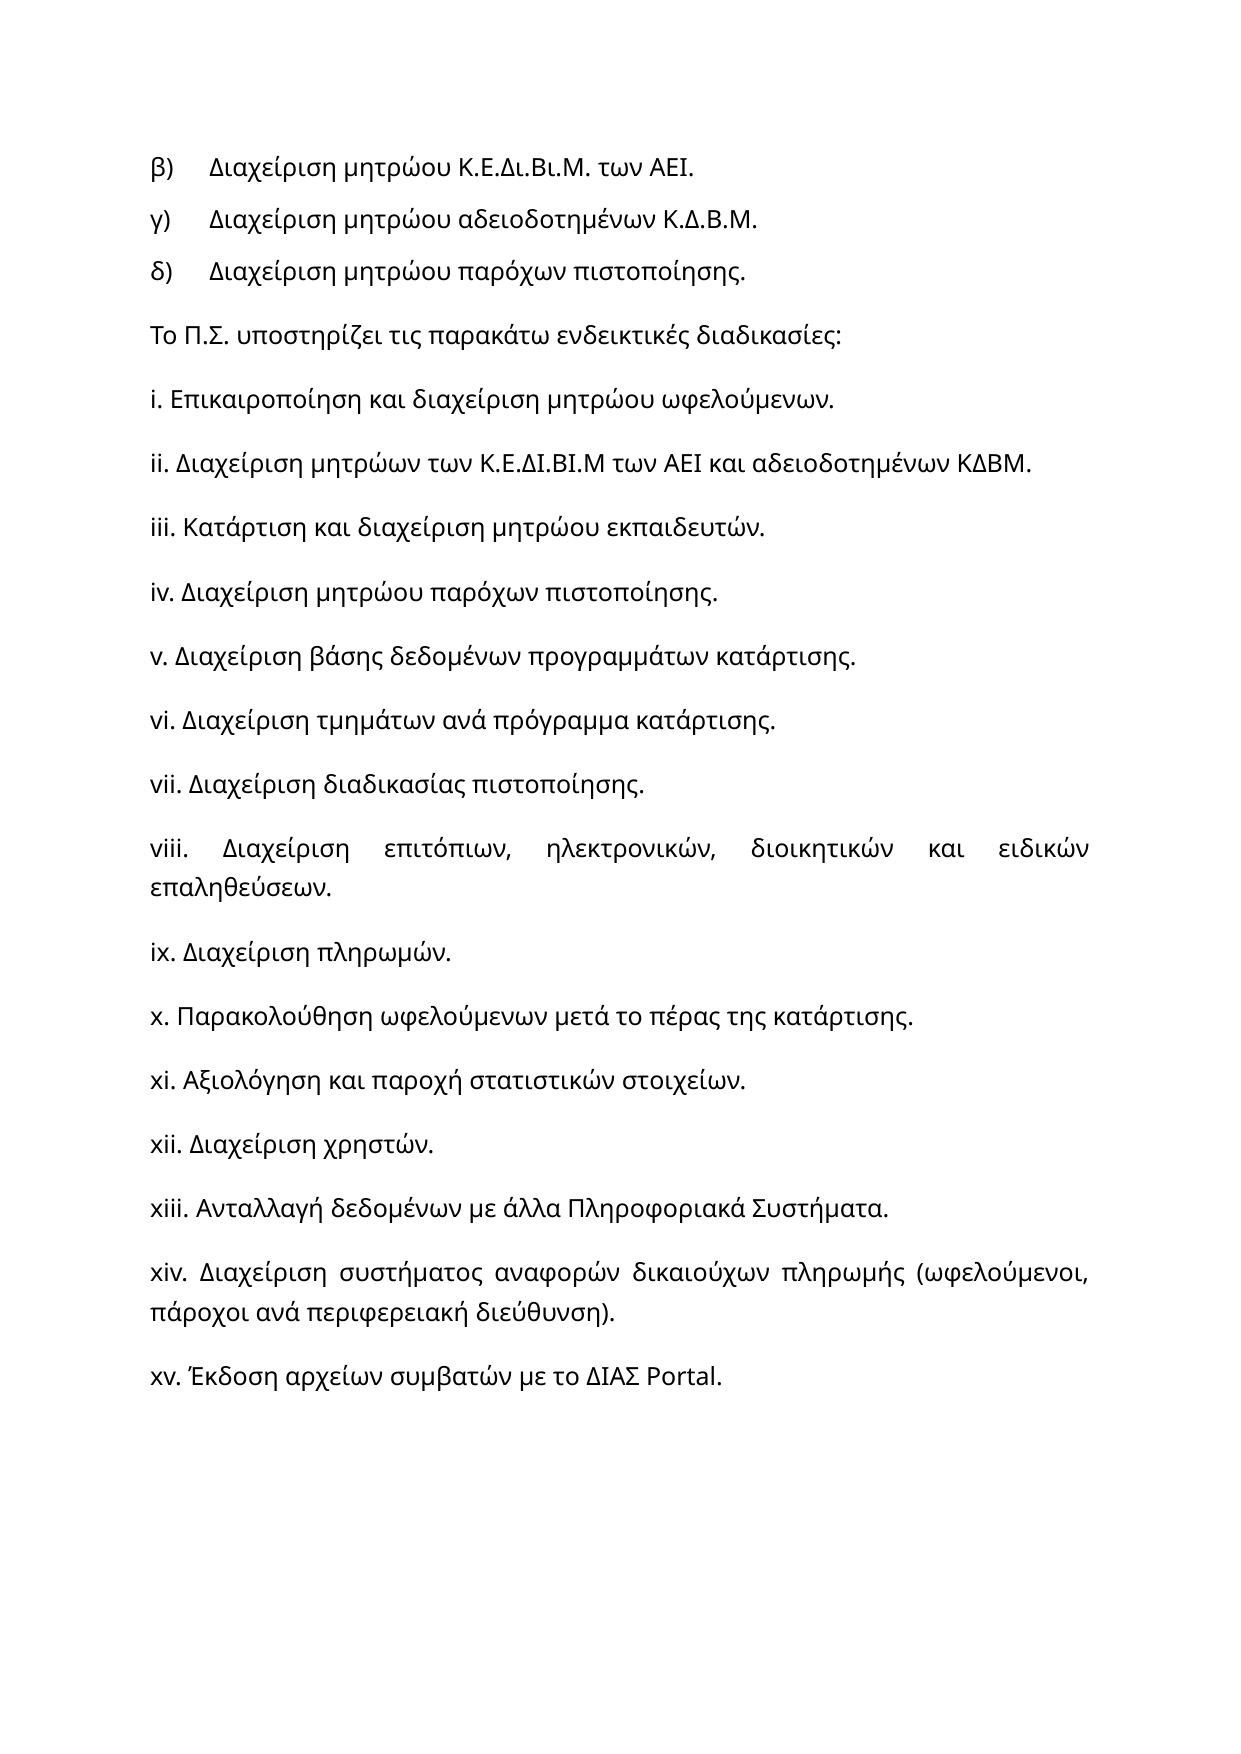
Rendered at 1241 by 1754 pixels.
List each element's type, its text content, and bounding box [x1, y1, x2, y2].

list β) Διαχείριση μητρώου Κ.Ε.Δι.Βι.Μ. των ΑΕΙ. [150, 150, 1090, 184]
text v. Διαχείριση βάσης δεδομένων προγραμμάτων κατάρτισης. [150, 638, 1090, 672]
text ix. Διαχείριση πληρωμών. [150, 934, 1090, 968]
text xi. Αξιολόγηση και παροχή στατιστικών στοιχείων. [150, 1062, 1090, 1097]
list δ) Διαχείριση μητρώου παρόχων πιστοποίησης. [150, 253, 1090, 287]
text i. Επικαιροποίηση και διαχείριση μητρώου ωφελούμενων. [150, 382, 1090, 416]
text iii. Κατάρτιση και διαχείριση μητρώου εκπαιδευτών. [150, 510, 1090, 544]
list γ) Διαχείριση μητρώου αδειοδοτημένων Κ.Δ.Β.Μ. [150, 202, 1090, 236]
text Το Π.Σ. υποστηρίζει τις παρακάτω ενδεικτικές διαδικασίες: [150, 317, 1090, 352]
text vii. Διαχείριση διαδικασίας πιστοποίησης. [150, 767, 1090, 801]
text xv. Έκδοση αρχείων συμβατών με το ΔΙΑΣ Portal. [150, 1358, 1090, 1392]
text xiv. Διαχείριση συστήματος αναφορών δικαιούχων πληρωμής (ωφελούμενοι, πάροχοι ανά περιφερειακή διεύθυνση). [150, 1255, 1090, 1328]
text ii. Διαχείριση μητρώων των Κ.Ε.ΔΙ.ΒΙ.Μ των ΑΕΙ και αδειοδοτημένων ΚΔΒΜ. [150, 446, 1090, 480]
text xiii. Ανταλλαγή δεδομένων με άλλα Πληροφοριακά Συστήματα. [150, 1191, 1090, 1225]
text viii. Διαχείριση επιτόπιων, ηλεκτρονικών, διοικητικών και ειδικών επαληθεύσεων. [150, 831, 1090, 904]
text vi. Διαχείριση τμημάτων ανά πρόγραμμα κατάρτισης. [150, 702, 1090, 737]
text xii. Διαχείριση χρηστών. [150, 1127, 1090, 1161]
text x. Παρακολούθηση ωφελούμενων μετά το πέρας της κατάρτισης. [150, 998, 1090, 1032]
text iv. Διαχείριση μητρώου παρόχων πιστοποίησης. [150, 574, 1090, 608]
